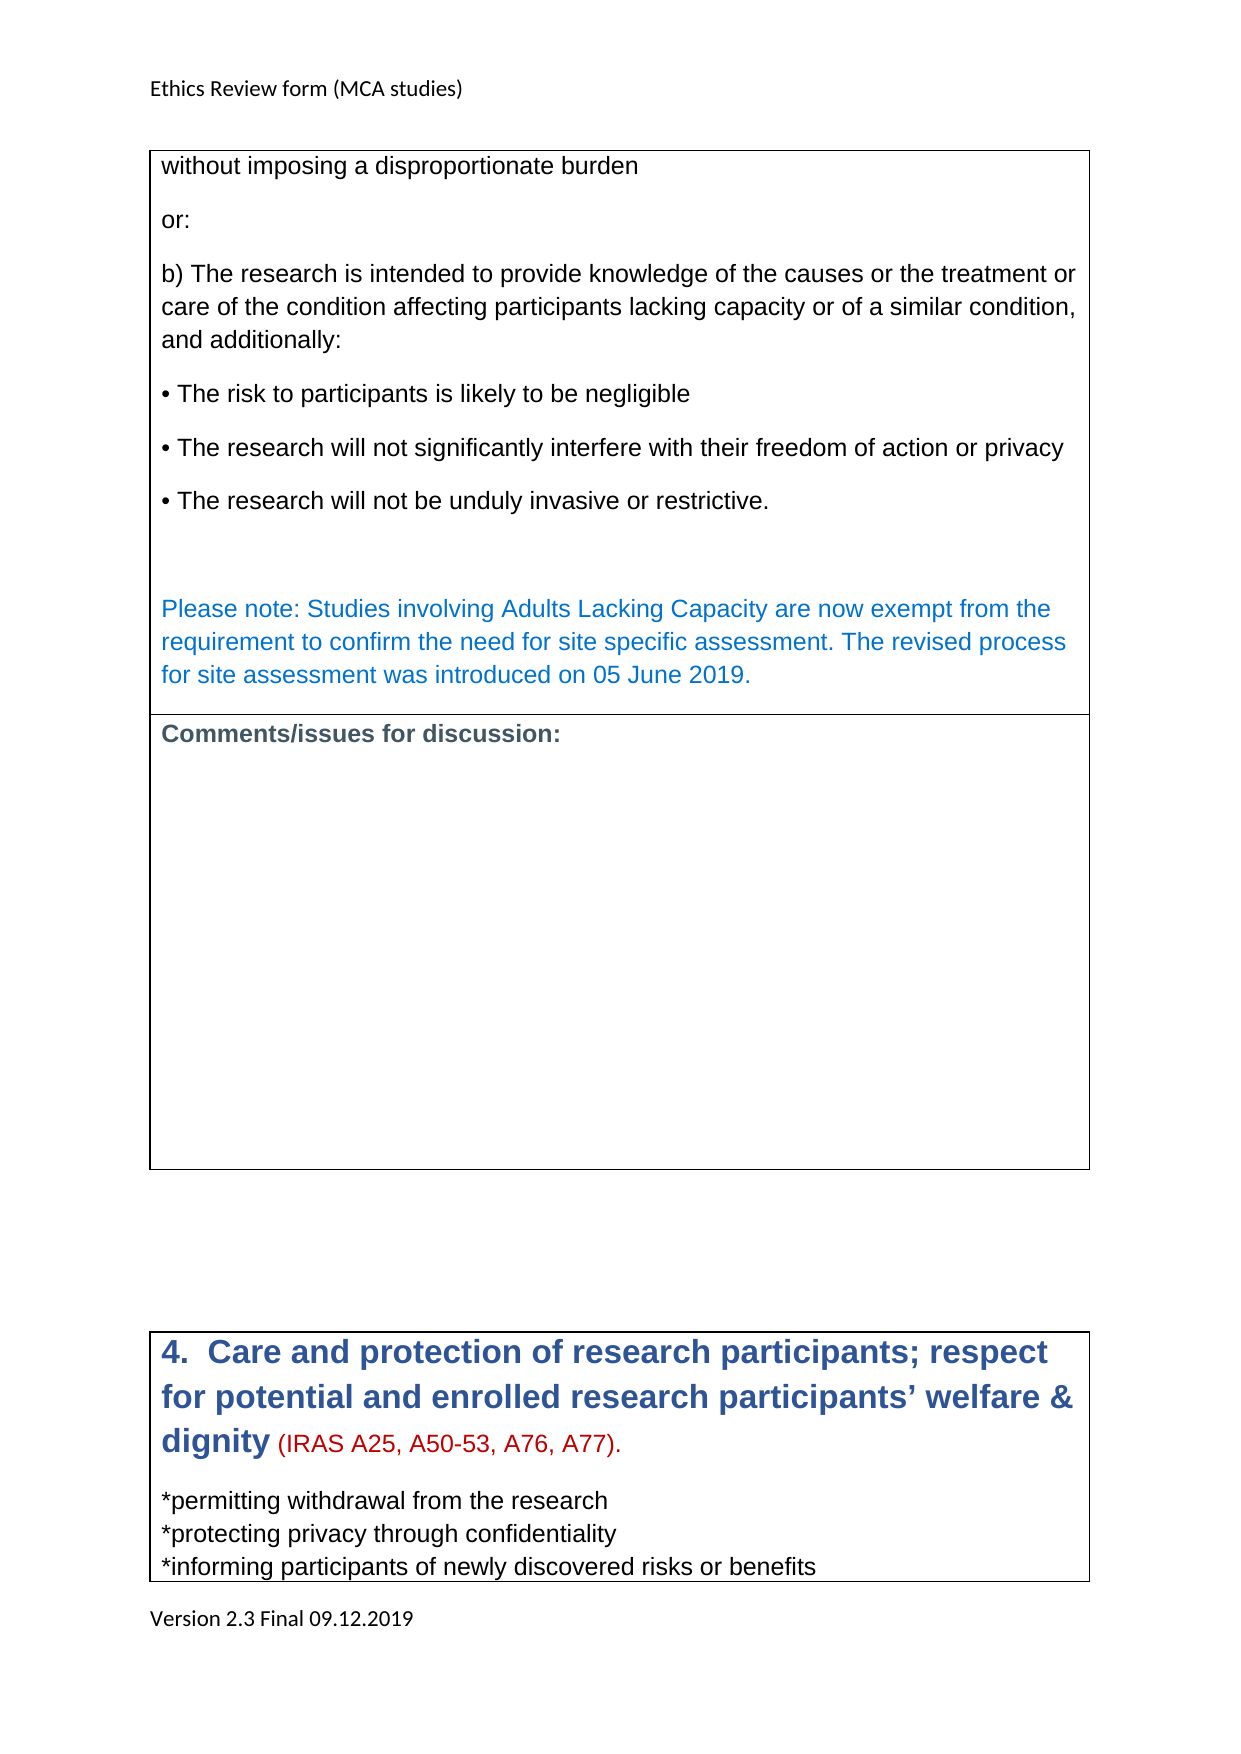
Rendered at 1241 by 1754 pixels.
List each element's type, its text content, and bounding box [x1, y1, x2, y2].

table_cell Comments/issues for discussion: [151, 715, 1089, 1169]
table_header without imposing a disproportionate burden or: b) The research is intended to provide knowledge of the causes or the treatment or care of the condition affecting participants lacking capacity or of a similar condition, and additionally: • The risk to participants is likely to be negligible • The research will not significantly interfere with their freedom of action or privacy • The research will not be unduly invasive or restrictive. Please note: Studies involving Adults Lacking Capacity are now exempt from the requirement to confirm the need for site specific assessment. The revised process for site assessment was introduced on 05 June 2019. [151, 151, 1089, 714]
table_header 4. Care and protection of research participants; respect for potential and enrolled research participants’ welfare & dignity (IRAS A25, A50-53, A76, A77). *permitting withdrawal from the research *protecting privacy through confidentiality *informing participants of newly discovered risks or benefits [151, 1333, 1089, 1581]
